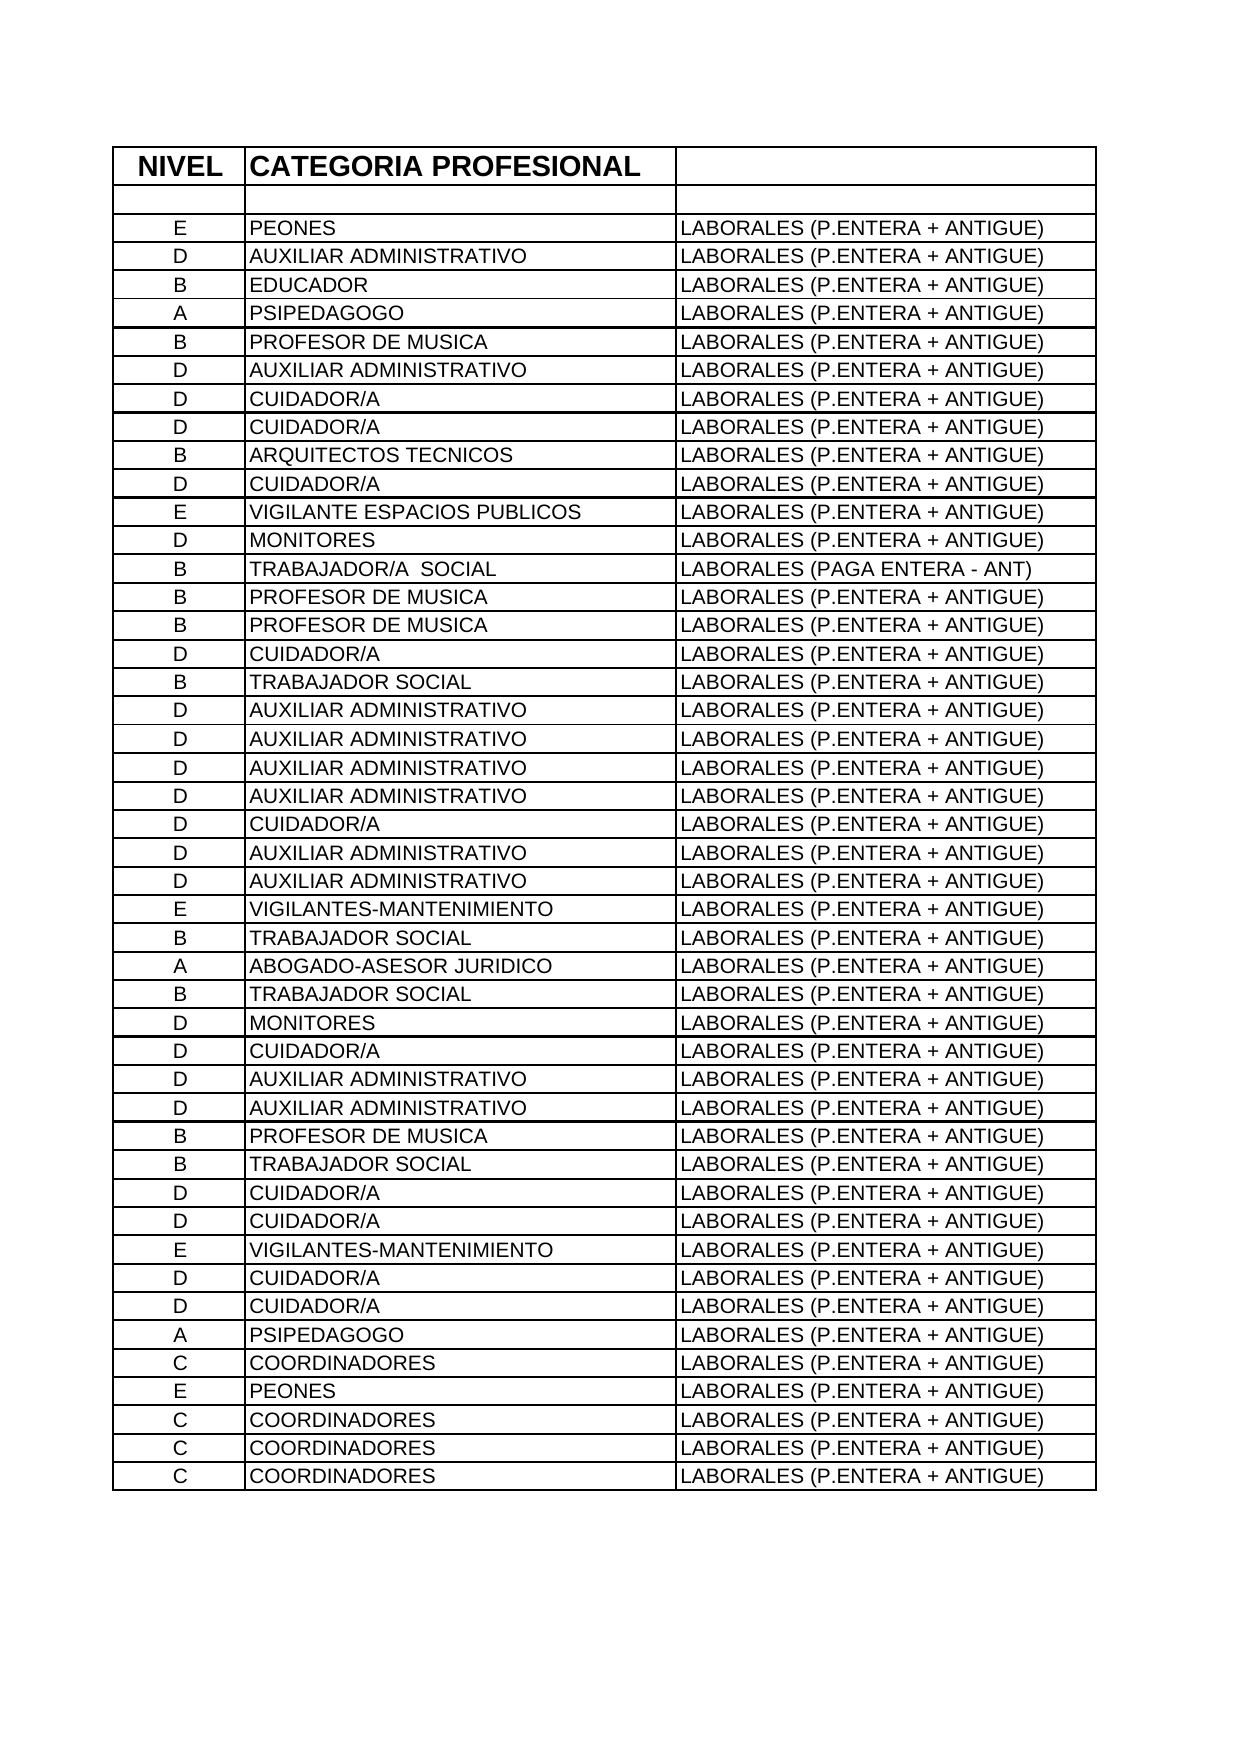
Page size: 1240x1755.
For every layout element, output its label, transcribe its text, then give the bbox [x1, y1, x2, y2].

table_cell LABORALES (P.ENTERA + ANTIGUE) [677, 1435, 1095, 1461]
table_cell CUIDADOR/A [246, 414, 675, 440]
table_cell B [114, 329, 244, 355]
table_cell D [114, 754, 244, 781]
table_cell LABORALES (P.ENTERA + ANTIGUE) [677, 669, 1095, 695]
table_cell AUXILIAR ADMINISTRATIVO [246, 697, 675, 723]
table_cell LABORALES (P.ENTERA + ANTIGUE) [677, 896, 1095, 922]
table_cell B [114, 1123, 244, 1149]
table_cell B [114, 981, 244, 1007]
table_cell TRABAJADOR/A SOCIAL [246, 555, 675, 582]
table_cell AUXILIAR ADMINISTRATIVO [246, 1094, 675, 1120]
table_cell LABORALES (P.ENTERA + ANTIGUE) [677, 953, 1095, 979]
table_cell B [114, 924, 244, 951]
table_cell LABORALES (P.ENTERA + ANTIGUE) [677, 1094, 1095, 1120]
table_cell B [114, 555, 244, 582]
table_cell [114, 186, 244, 212]
table_cell D [114, 783, 244, 809]
table_cell D [114, 868, 244, 894]
table_cell PROFESOR DE MUSICA [246, 612, 675, 638]
table_cell LABORALES (P.ENTERA + ANTIGUE) [677, 697, 1095, 723]
table_cell CUIDADOR/A [246, 1293, 675, 1319]
table_cell CUIDADOR/A [246, 385, 675, 411]
table_cell LABORALES (P.ENTERA + ANTIGUE) [677, 839, 1095, 866]
table_cell AUXILIAR ADMINISTRATIVO [246, 754, 675, 781]
table_cell B [114, 612, 244, 638]
table_header CATEGORIA PROFESIONAL [246, 148, 675, 184]
table_cell A [114, 299, 244, 326]
table_cell VIGILANTES-MANTENIMIENTO [246, 896, 675, 922]
table_cell LABORALES (P.ENTERA + ANTIGUE) [677, 754, 1095, 781]
table_cell LABORALES (P.ENTERA + ANTIGUE) [677, 499, 1095, 525]
table_cell E [114, 215, 244, 241]
table_cell B [114, 442, 244, 468]
table_cell CUIDADOR/A [246, 470, 675, 496]
table_cell TRABAJADOR SOCIAL [246, 669, 675, 695]
table_cell LABORALES (P.ENTERA + ANTIGUE) [677, 1208, 1095, 1234]
table_cell LABORALES (P.ENTERA + ANTIGUE) [677, 1265, 1095, 1291]
table_cell LABORALES (P.ENTERA + ANTIGUE) [677, 1066, 1095, 1092]
table_cell AUXILIAR ADMINISTRATIVO [246, 868, 675, 894]
table_cell PROFESOR DE MUSICA [246, 584, 675, 610]
table_cell E [114, 1236, 244, 1263]
table_cell B [114, 669, 244, 695]
table_cell D [114, 725, 244, 752]
table_cell CUIDADOR/A [246, 1208, 675, 1234]
table_cell PSIPEDAGOGO [246, 299, 675, 326]
table_cell LABORALES (P.ENTERA + ANTIGUE) [677, 1009, 1095, 1035]
table_cell D [114, 1265, 244, 1291]
table_cell LABORALES (P.ENTERA + ANTIGUE) [677, 1293, 1095, 1319]
table_cell LABORALES (P.ENTERA + ANTIGUE) [677, 1406, 1095, 1432]
table_cell LABORALES (P.ENTERA + ANTIGUE) [677, 271, 1095, 298]
table_cell C [114, 1435, 244, 1461]
table_cell AUXILIAR ADMINISTRATIVO [246, 357, 675, 383]
table_cell CUIDADOR/A [246, 641, 675, 667]
table_cell AUXILIAR ADMINISTRATIVO [246, 839, 675, 866]
table_cell VIGILANTE ESPACIOS PUBLICOS [246, 499, 675, 525]
table_cell C [114, 1406, 244, 1432]
table_cell LABORALES (P.ENTERA + ANTIGUE) [677, 385, 1095, 411]
table_cell PEONES [246, 215, 675, 241]
table_cell COORDINADORES [246, 1435, 675, 1461]
table_cell COORDINADORES [246, 1406, 675, 1432]
table_cell D [114, 357, 244, 383]
table_cell TRABAJADOR SOCIAL [246, 1151, 675, 1178]
table_cell B [114, 1151, 244, 1178]
table_cell D [114, 414, 244, 440]
table_cell LABORALES (P.ENTERA + ANTIGUE) [677, 981, 1095, 1007]
table_cell E [114, 896, 244, 922]
table_cell E [114, 1378, 244, 1404]
table_cell PEONES [246, 1378, 675, 1404]
table_cell LABORALES (P.ENTERA + ANTIGUE) [677, 1463, 1095, 1489]
table_cell LABORALES (P.ENTERA + ANTIGUE) [677, 470, 1095, 496]
table_cell LABORALES (P.ENTERA + ANTIGUE) [677, 868, 1095, 894]
table_cell [677, 186, 1095, 212]
table_cell PROFESOR DE MUSICA [246, 329, 675, 355]
table_cell COORDINADORES [246, 1463, 675, 1489]
table_cell LABORALES (P.ENTERA + ANTIGUE) [677, 612, 1095, 638]
table_cell LABORALES (P.ENTERA + ANTIGUE) [677, 1151, 1095, 1178]
table_cell LABORALES (P.ENTERA + ANTIGUE) [677, 442, 1095, 468]
table_cell D [114, 641, 244, 667]
table_cell A [114, 953, 244, 979]
table_cell D [114, 1293, 244, 1319]
table_cell LABORALES (P.ENTERA + ANTIGUE) [677, 1350, 1095, 1376]
table_cell PSIPEDAGOGO [246, 1321, 675, 1347]
table_cell D [114, 1180, 244, 1206]
table_cell ABOGADO-ASESOR JURIDICO [246, 953, 675, 979]
table_cell ARQUITECTOS TECNICOS [246, 442, 675, 468]
table_cell D [114, 470, 244, 496]
table_cell LABORALES (P.ENTERA + ANTIGUE) [677, 725, 1095, 752]
table_cell C [114, 1350, 244, 1376]
table_cell CUIDADOR/A [246, 811, 675, 837]
table_cell LABORALES (P.ENTERA + ANTIGUE) [677, 783, 1095, 809]
table_cell LABORALES (P.ENTERA + ANTIGUE) [677, 1378, 1095, 1404]
table_cell LABORALES (P.ENTERA + ANTIGUE) [677, 924, 1095, 951]
table_cell COORDINADORES [246, 1350, 675, 1376]
table_header [677, 148, 1095, 184]
table_cell AUXILIAR ADMINISTRATIVO [246, 243, 675, 269]
table_cell MONITORES [246, 527, 675, 553]
table_cell D [114, 527, 244, 553]
table_cell LABORALES (P.ENTERA + ANTIGUE) [677, 584, 1095, 610]
table_cell D [114, 1094, 244, 1120]
table_cell LABORALES (P.ENTERA + ANTIGUE) [677, 243, 1095, 269]
table_cell LABORALES (P.ENTERA + ANTIGUE) [677, 641, 1095, 667]
table_cell LABORALES (PAGA ENTERA - ANT) [677, 555, 1095, 582]
table_cell LABORALES (P.ENTERA + ANTIGUE) [677, 299, 1095, 326]
table_cell D [114, 385, 244, 411]
table_cell LABORALES (P.ENTERA + ANTIGUE) [677, 1123, 1095, 1149]
table_cell D [114, 243, 244, 269]
table_cell CUIDADOR/A [246, 1180, 675, 1206]
table_cell PROFESOR DE MUSICA [246, 1123, 675, 1149]
table_cell LABORALES (P.ENTERA + ANTIGUE) [677, 811, 1095, 837]
table_cell LABORALES (P.ENTERA + ANTIGUE) [677, 1180, 1095, 1206]
table_cell [246, 186, 675, 212]
table_cell CUIDADOR/A [246, 1038, 675, 1064]
table_cell AUXILIAR ADMINISTRATIVO [246, 783, 675, 809]
table_cell MONITORES [246, 1009, 675, 1035]
table_cell LABORALES (P.ENTERA + ANTIGUE) [677, 1038, 1095, 1064]
table_cell TRABAJADOR SOCIAL [246, 924, 675, 951]
table_cell TRABAJADOR SOCIAL [246, 981, 675, 1007]
table_cell D [114, 839, 244, 866]
table_cell B [114, 584, 244, 610]
table_cell D [114, 1066, 244, 1092]
table_cell LABORALES (P.ENTERA + ANTIGUE) [677, 1236, 1095, 1263]
table_cell AUXILIAR ADMINISTRATIVO [246, 1066, 675, 1092]
table_cell LABORALES (P.ENTERA + ANTIGUE) [677, 414, 1095, 440]
table_cell B [114, 271, 244, 298]
table_cell C [114, 1463, 244, 1489]
table_cell D [114, 1038, 244, 1064]
table_cell D [114, 1009, 244, 1035]
table_header NIVEL [114, 148, 244, 184]
table_cell AUXILIAR ADMINISTRATIVO [246, 725, 675, 752]
table_cell E [114, 499, 244, 525]
table_cell LABORALES (P.ENTERA + ANTIGUE) [677, 215, 1095, 241]
table_cell EDUCADOR [246, 271, 675, 298]
table_cell A [114, 1321, 244, 1347]
table_cell D [114, 1208, 244, 1234]
table_cell VIGILANTES-MANTENIMIENTO [246, 1236, 675, 1263]
table_cell LABORALES (P.ENTERA + ANTIGUE) [677, 357, 1095, 383]
table_cell LABORALES (P.ENTERA + ANTIGUE) [677, 527, 1095, 553]
table_cell LABORALES (P.ENTERA + ANTIGUE) [677, 1321, 1095, 1347]
table_cell D [114, 811, 244, 837]
table_cell LABORALES (P.ENTERA + ANTIGUE) [677, 329, 1095, 355]
table_cell CUIDADOR/A [246, 1265, 675, 1291]
table_cell D [114, 697, 244, 723]
